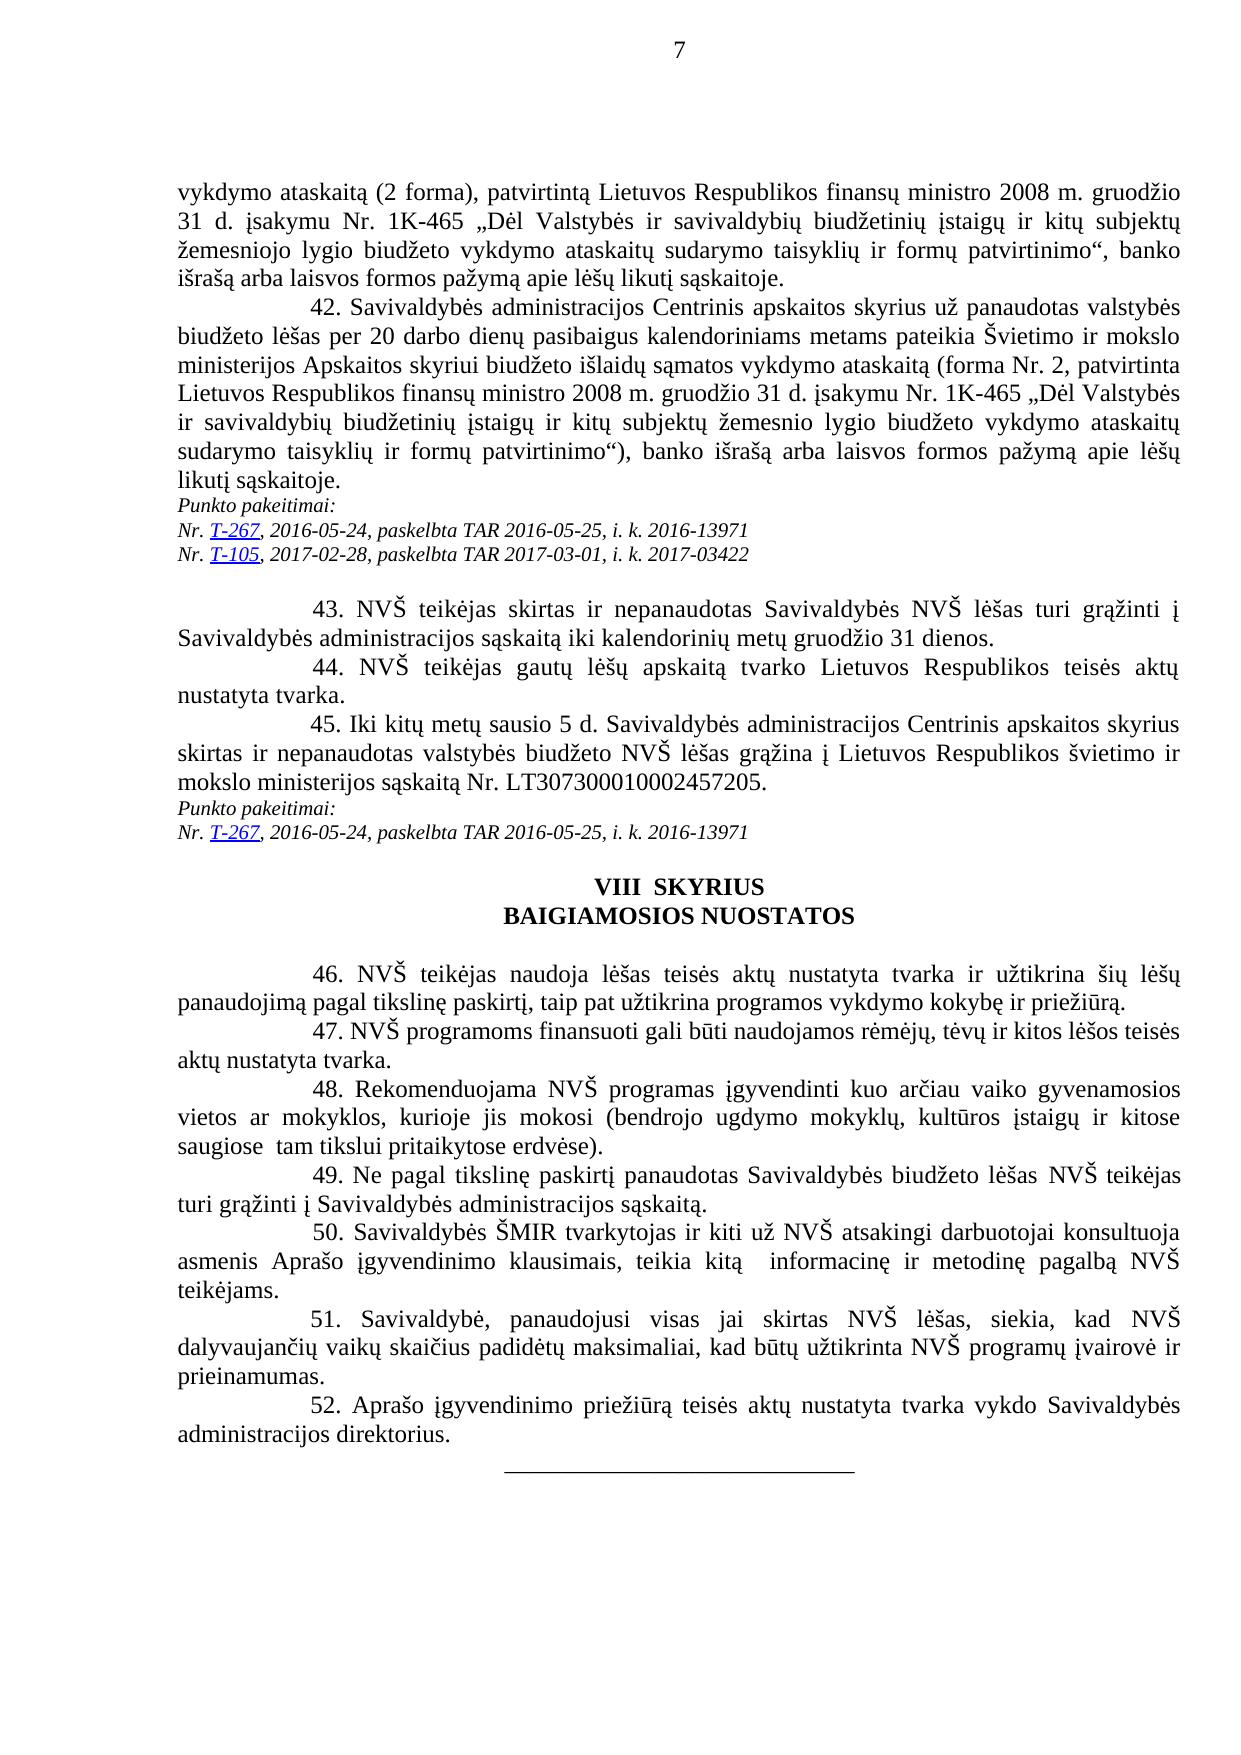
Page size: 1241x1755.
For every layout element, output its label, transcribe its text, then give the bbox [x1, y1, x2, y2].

text 52. Aprašo įgyvendinimo priežiūrą teisės aktų nustatyta tvarka vykdo Savivaldybės administracijos direktorius. [177, 1390, 1181, 1447]
text VIII SKYRIUS [177, 872, 1181, 901]
text BAIGIAMOSIOS NUOSTATOS [177, 901, 1181, 930]
text ____________________________ [177, 1447, 1181, 1476]
text Punkto pakeitimai: [177, 493, 1181, 517]
text 48. Rekomenduojama NVŠ programas įgyvendinti kuo arčiau vaiko gyvenamosios vietos ar mokyklos, kurioje jis mokosi (bendrojo ugdymo mokyklų, kultūros įstaigų ir kitose saugiose tam tikslui pritaikytose erdvėse). [177, 1074, 1181, 1160]
text Punkto pakeitimai: [177, 796, 1181, 820]
text Nr. T-267, 2016-05-24, paskelbta TAR 2016-05-25, i. k. 2016-13971 [177, 517, 1181, 542]
text 43. NVŠ teikėjas skirtas ir nepanaudotas Savivaldybės NVŠ lėšas turi grąžinti į Savivaldybės administracijos sąskaitą iki kalendorinių metų gruodžio 31 dienos. [177, 594, 1181, 652]
text vykdymo ataskaitą (2 forma), patvirtintą Lietuvos Respublikos finansų ministro 2008 m. gruodžio 31 d. įsakymu Nr. 1K-465 „Dėl Valstybės ir savivaldybių biudžetinių įstaigų ir kitų subjektų žemesniojo lygio biudžeto vykdymo ataskaitų sudarymo taisyklių ir formų patvirtinimo“, banko išrašą arba laisvos formos pažymą apie lėšų likutį sąskaitoje. [177, 177, 1181, 292]
text Nr. T-105, 2017-02-28, paskelbta TAR 2017-03-01, i. k. 2017-03422 [177, 542, 1181, 566]
text Nr. T-267, 2016-05-24, paskelbta TAR 2016-05-25, i. k. 2016-13971 [177, 820, 1181, 844]
text 49. Ne pagal tikslinę paskirtį panaudotas Savivaldybės biudžeto lėšas NVŠ teikėjas turi grąžinti į Savivaldybės administracijos sąskaitą. [177, 1160, 1181, 1217]
text 45. Iki kitų metų sausio 5 d. Savivaldybės administracijos Centrinis apskaitos skyrius skirtas ir nepanaudotas valstybės biudžeto NVŠ lėšas grąžina į Lietuvos Respublikos švietimo ir mokslo ministerijos sąskaitą Nr. LT307300010002457205. [177, 709, 1181, 796]
text 44. NVŠ teikėjas gautų lėšų apskaitą tvarko Lietuvos Respublikos teisės aktų nustatyta tvarka. [177, 652, 1181, 709]
text 50. Savivaldybės ŠMIR tvarkytojas ir kiti už NVŠ atsakingi darbuotojai konsultuoja asmenis Aprašo įgyvendinimo klausimais, teikia kitą informacinę ir metodinę pagalbą NVŠ teikėjams. [177, 1217, 1181, 1304]
text 46. NVŠ teikėjas naudoja lėšas teisės aktų nustatyta tvarka ir užtikrina šių lėšų panaudojimą pagal tikslinę paskirtį, taip pat užtikrina programos vykdymo kokybę ir priežiūrą. [177, 959, 1181, 1016]
text 51. Savivaldybė, panaudojusi visas jai skirtas NVŠ lėšas, siekia, kad NVŠ dalyvaujančių vaikų skaičius padidėtų maksimaliai, kad būtų užtikrinta NVŠ programų įvairovė ir prieinamumas. [177, 1304, 1181, 1390]
text 42. Savivaldybės administracijos Centrinis apskaitos skyrius už panaudotas valstybės biudžeto lėšas per 20 darbo dienų pasibaigus kalendoriniams metams pateikia Švietimo ir mokslo ministerijos Apskaitos skyriui biudžeto išlaidų sąmatos vykdymo ataskaitą (forma Nr. 2, patvirtinta Lietuvos Respublikos finansų ministro 2008 m. gruodžio 31 d. įsakymu Nr. 1K-465 „Dėl Valstybės ir savivaldybių biudžetinių įstaigų ir kitų subjektų žemesnio lygio biudžeto vykdymo ataskaitų sudarymo taisyklių ir formų patvirtinimo“), banko išrašą arba laisvos formos pažymą apie lėšų likutį sąskaitoje. [177, 292, 1181, 493]
text 47. NVŠ programoms finansuoti gali būti naudojamos rėmėjų, tėvų ir kitos lėšos teisės aktų nustatyta tvarka. [177, 1016, 1181, 1074]
